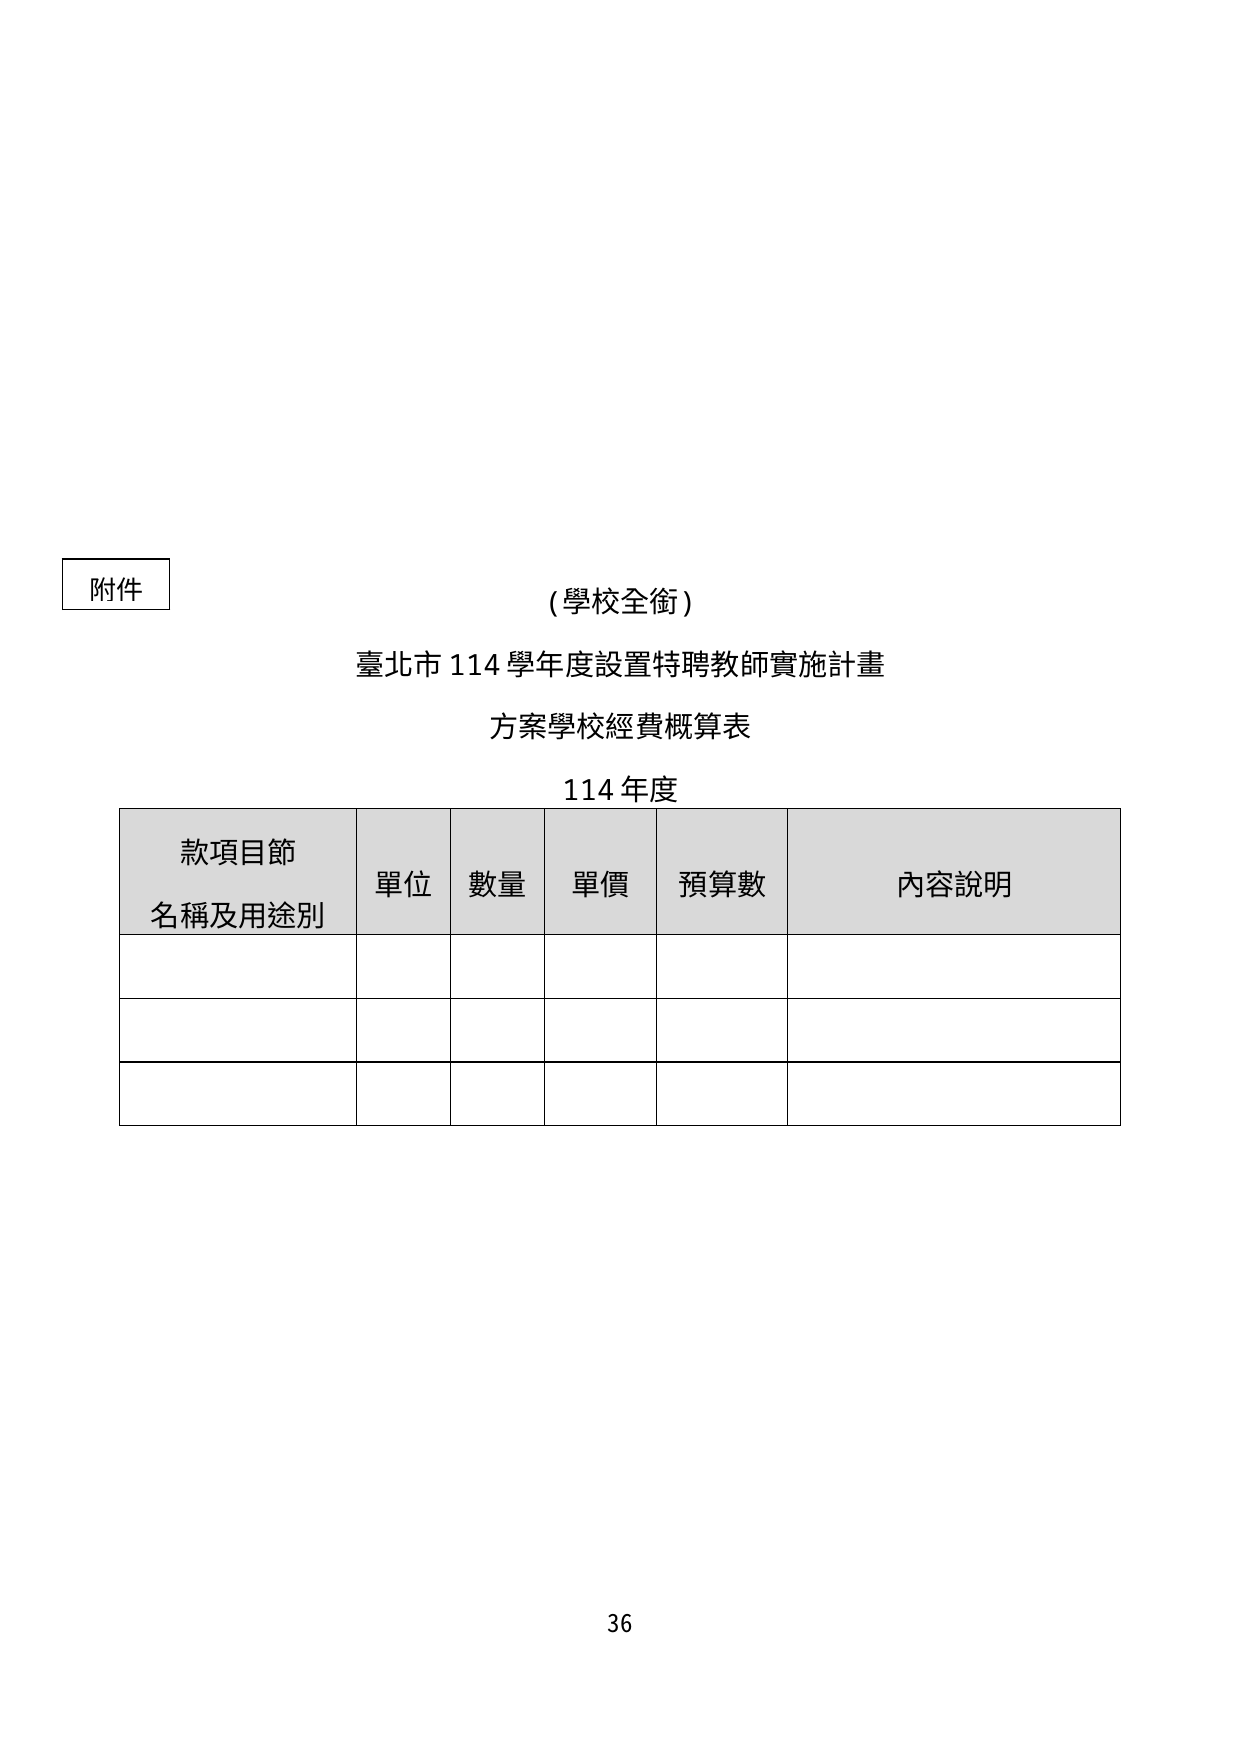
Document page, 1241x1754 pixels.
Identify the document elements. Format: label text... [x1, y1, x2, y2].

table_header 單價 [545, 809, 656, 934]
table_cell [657, 1063, 787, 1125]
table_cell [657, 935, 787, 998]
table_cell [545, 999, 656, 1061]
table_header 單位 [357, 809, 450, 934]
text (學校全銜) [112, 558, 1128, 621]
table_cell [657, 999, 787, 1061]
text 臺北市114學年度設置特聘教師實施計畫 [112, 621, 1128, 683]
table_cell [357, 999, 450, 1061]
table_header 預算數 [657, 809, 787, 934]
table_cell [120, 999, 356, 1061]
table_cell [451, 1063, 544, 1125]
table_cell [357, 935, 450, 998]
text 114年度 [112, 746, 1128, 808]
table_cell [545, 935, 656, 998]
table_cell [120, 1063, 356, 1125]
table_header 款項目節 名稱及用途別 [120, 809, 356, 934]
table_cell [788, 999, 1120, 1061]
table_cell [788, 935, 1120, 998]
table_cell [357, 1063, 450, 1125]
table_cell [120, 935, 356, 998]
text (學校全銜) [63, 560, 169, 609]
table_header 內容說明 [788, 809, 1120, 934]
table_cell [451, 935, 544, 998]
table_header 數量 [451, 809, 544, 934]
table_cell [788, 1063, 1120, 1125]
text 方案學校經費概算表 [112, 683, 1128, 746]
table_cell [451, 999, 544, 1061]
table_cell [545, 1063, 656, 1125]
text 附件7 [78, 567, 154, 601]
